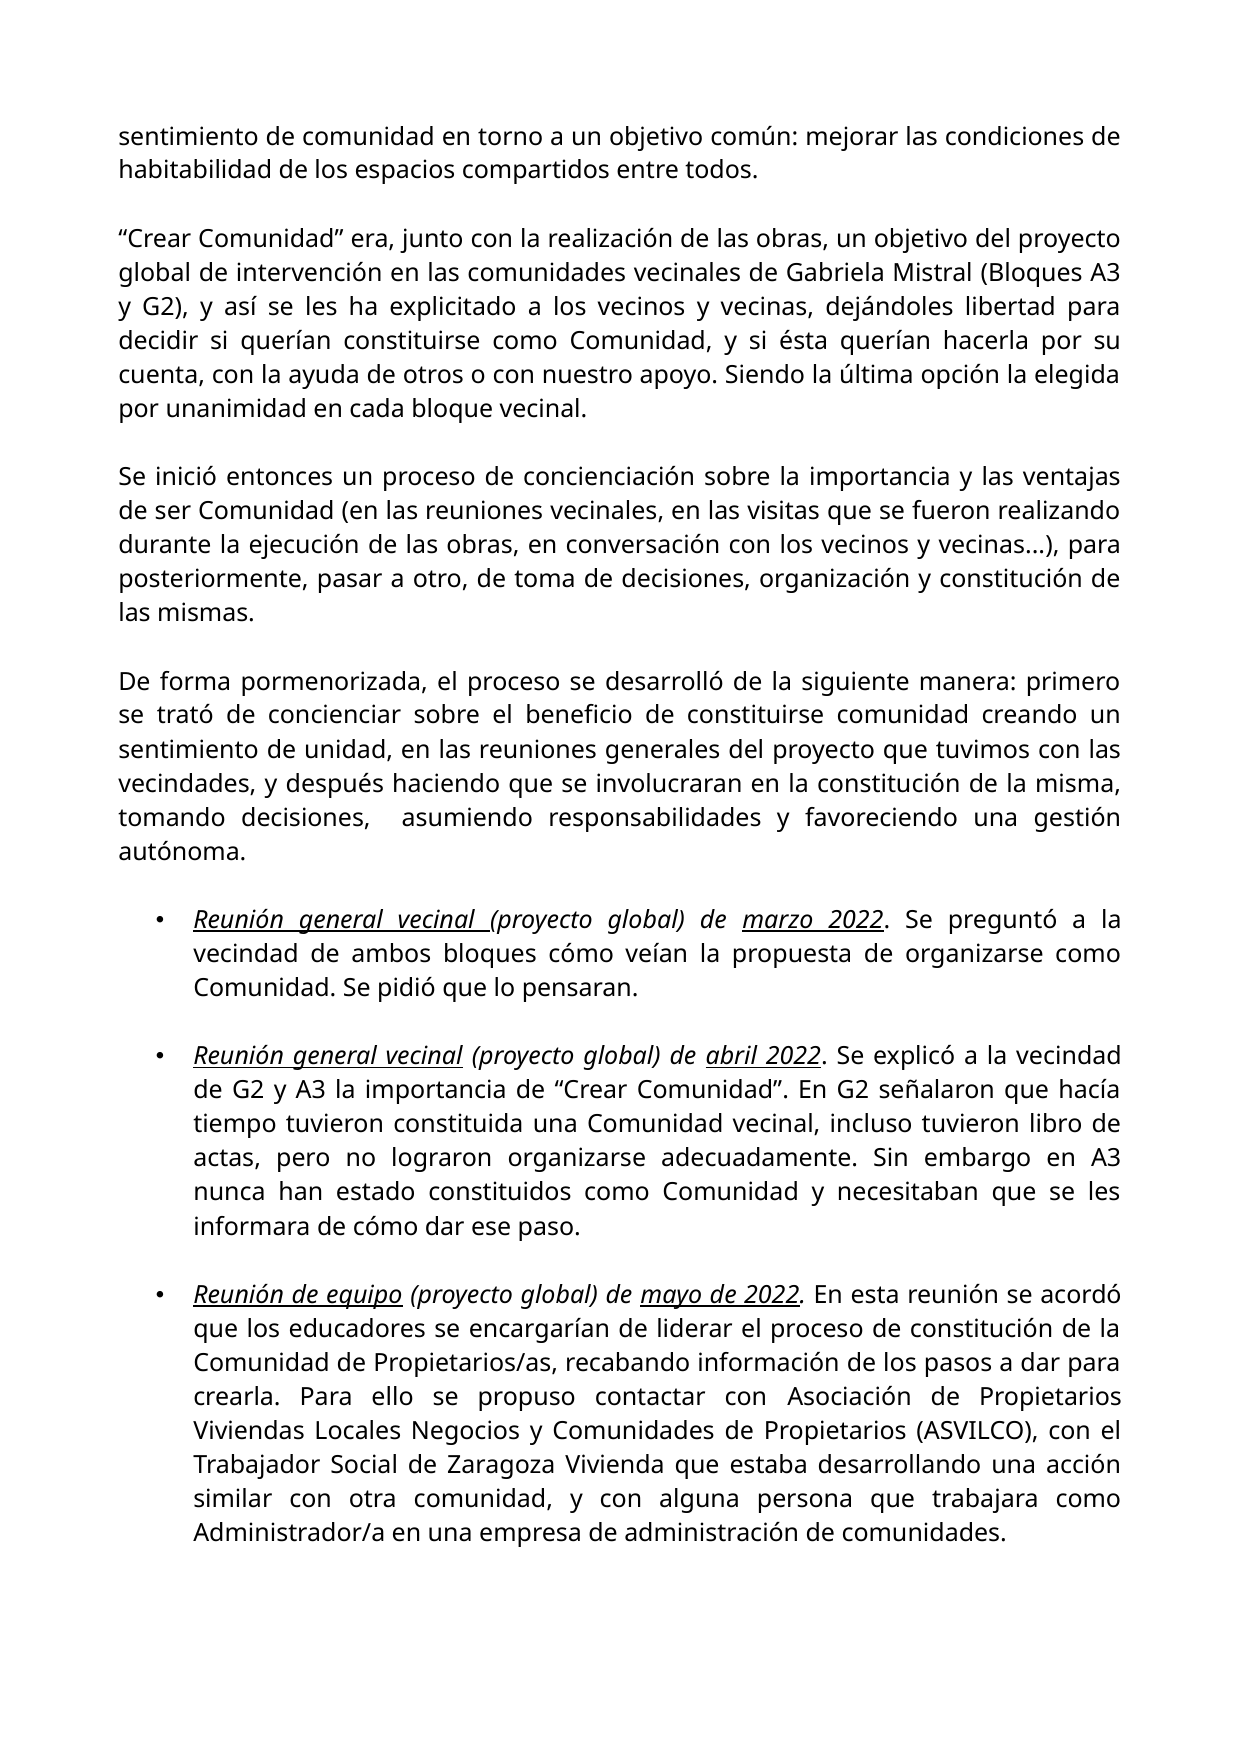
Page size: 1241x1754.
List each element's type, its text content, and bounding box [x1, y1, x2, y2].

text “Crear Comunidad” era, junto con la realización de las obras, un objetivo del proyecto global de intervención en las comunidades vecinales de Gabriela Mistral (Bloques A3 y G2), y así se les ha explicitado a los vecinos y vecinas, dejándoles libertad para decidir si querían constituirse como Comunidad, y si ésta querían hacerla por su cuenta, con la ayuda de otros o con nuestro apoyo. Siendo la última opción la elegida por unanimidad en cada bloque vecinal. [118, 220, 1122, 425]
list Reunión general vecinal (proyecto global) de marzo 2022. Se preguntó a la vecindad de ambos bloques cómo veían la propuesta de organizarse como Comunidad. Se pidió que lo pensaran. [156, 902, 1122, 1004]
text De forma pormenorizada, el proceso se desarrolló de la siguiente manera: primero se trató de concienciar sobre el beneficio de constituirse comunidad creando un sentimiento de unidad, en las reuniones generales del proyecto que tuvimos con las vecindades, y después haciendo que se involucraran en la constitución de la misma, tomando decisiones, asumiendo responsabilidades y favoreciendo una gestión autónoma. [118, 663, 1122, 867]
text Se inició entonces un proceso de concienciación sobre la importancia y las ventajas de ser Comunidad (en las reuniones vecinales, en las visitas que se fueron realizando durante la ejecución de las obras, en conversación con los vecinos y vecinas...), para posteriormente, pasar a otro, de toma de decisiones, organización y constitución de las mismas. [118, 459, 1122, 629]
list Reunión general vecinal (proyecto global) de abril 2022. Se explicó a la vecindad de G2 y A3 la importancia de “Crear Comunidad”. En G2 señalaron que hacía tiempo tuvieron constituida una Comunidad vecinal, incluso tuvieron libro de actas, pero no lograron organizarse adecuadamente. Sin embargo en A3 nunca han estado constituidos como Comunidad y necesitaban que se les informara de cómo dar ese paso. [156, 1038, 1122, 1242]
list Reunión de equipo (proyecto global) de mayo de 2022. En esta reunión se acordó que los educadores se encargarían de liderar el proceso de constitución de la Comunidad de Propietarios/as, recabando información de los pasos a dar para crearla. Para ello se propuso contactar con Asociación de Propietarios Viviendas Locales Negocios y Comunidades de Propietarios (ASVILCO), con el Trabajador Social de Zaragoza Vivienda que estaba desarrollando una acción similar con otra comunidad, y con alguna persona que trabajara como Administrador/a en una empresa de administración de comunidades. [156, 1276, 1122, 1549]
text sentimiento de comunidad en torno a un objetivo común: mejorar las condiciones de habitabilidad de los espacios compartidos entre todos. [118, 118, 1122, 186]
